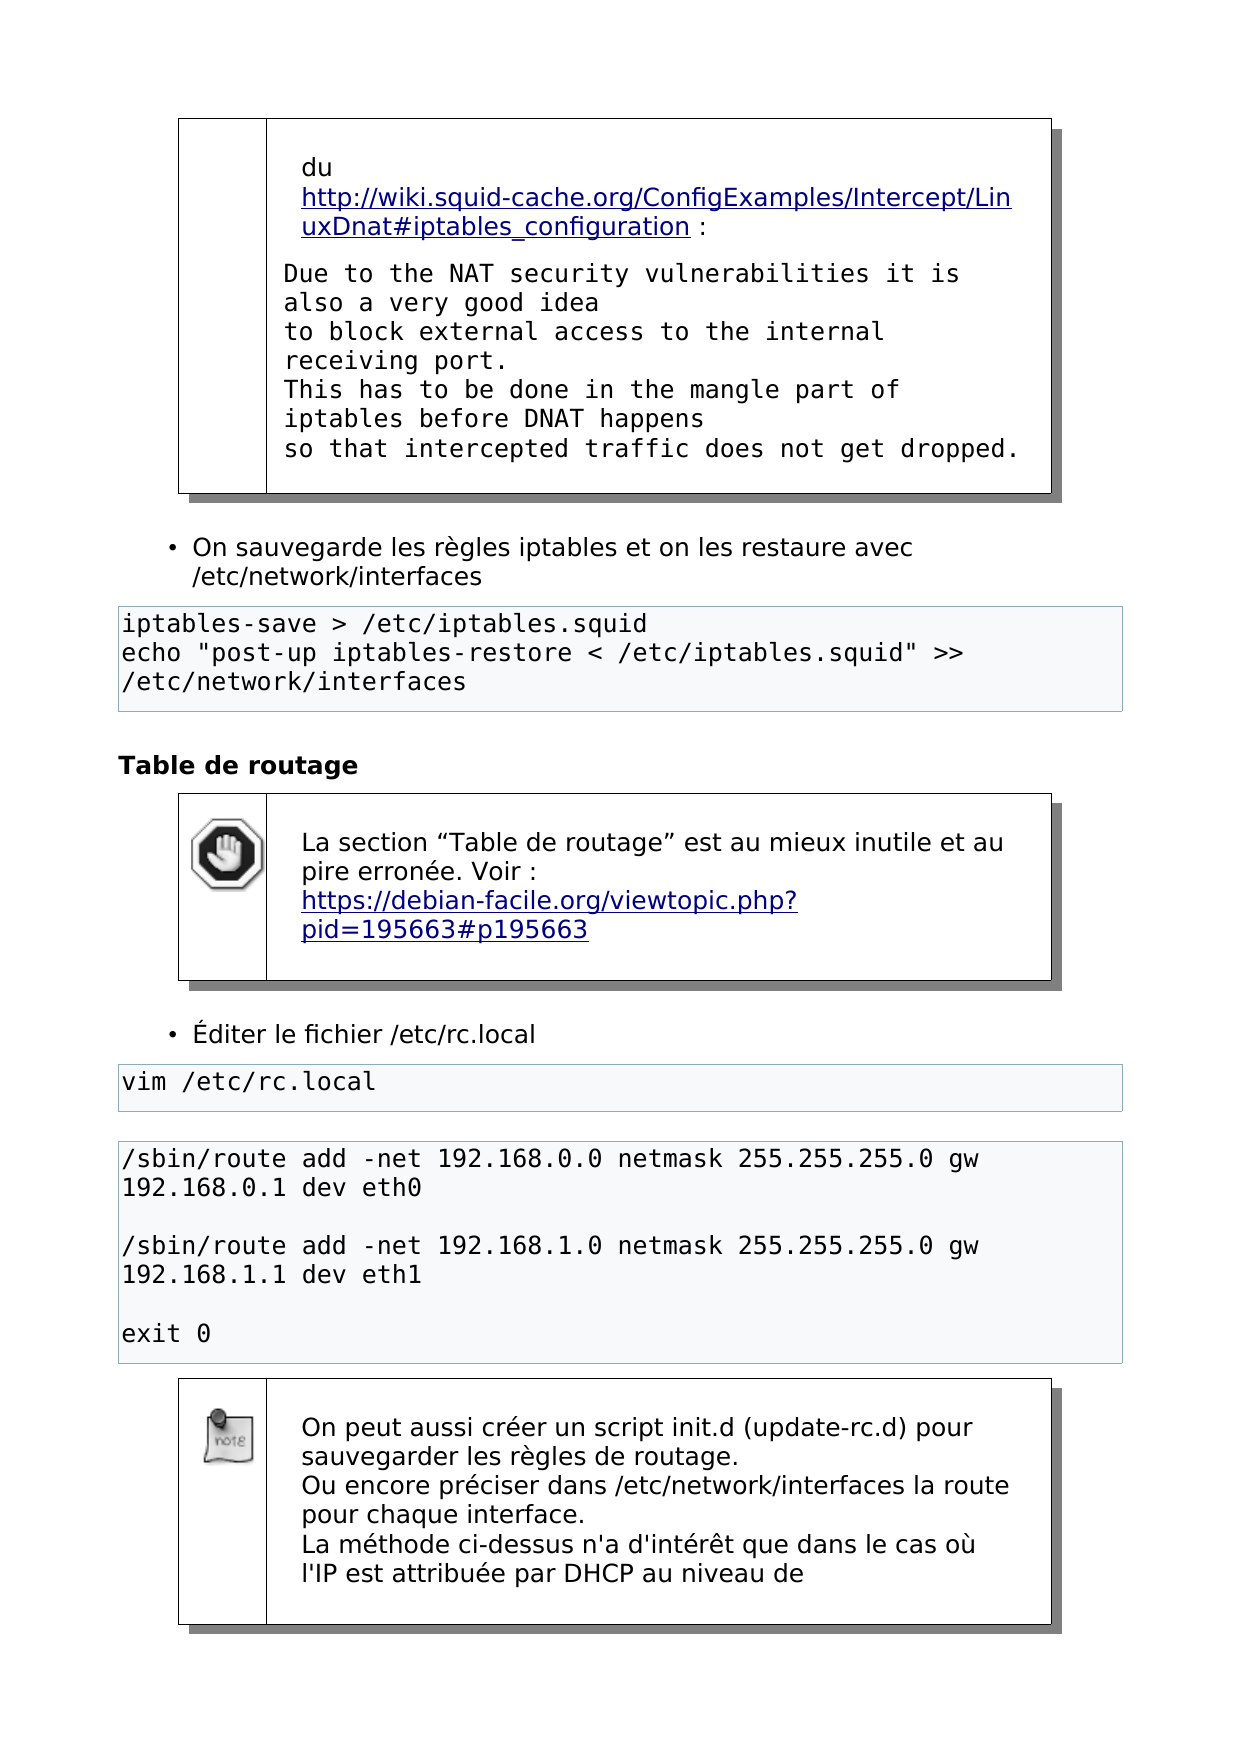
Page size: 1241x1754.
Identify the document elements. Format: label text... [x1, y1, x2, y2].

subtitle Table de routage [118, 751, 1122, 780]
table_header La section “Table de routage” est au mieux inutile et au pire erronée. Voir : https://debian-facile.org/viewtopic.php?pid=195663#p195663 [267, 794, 1051, 980]
table_header /sbin/route add -net 192.168.0.0 netmask 255.255.255.0 gw 192.168.0.1 dev eth0 /sbin/route add -net 192.168.1.0 netmask 255.255.255.0 gw 192.168.1.1 dev eth1 exit 0 [119, 1142, 1122, 1363]
table_header [179, 119, 266, 492]
table_header du http://wiki.squid-cache.org/ConfigExamples/Intercept/LinuxDnat#iptables_configuration : Due to the NAT security vulnerabilities it is also a very good idea to block external access to the internal receiving port. This has to be done in the mangle part of iptables before DNAT happens so that intercepted traffic does not get dropped. [267, 119, 1051, 492]
table_header iptables-save > /etc/iptables.squid echo "post-up iptables-restore < /etc/iptables.squid" >> /etc/network/interfaces [119, 607, 1122, 711]
table_header [179, 1379, 266, 1624]
table_header vim /etc/rc.local [119, 1065, 1122, 1111]
table_header On peut aussi créer un script init.d (update-rc.d) pour sauvegarder les règles de routage. Ou encore préciser dans /etc/network/interfaces la route pour chaque interface. La méthode ci-dessus n'a d'intérêt que dans le cas où l'IP est attribuée par DHCP au niveau de [267, 1379, 1051, 1624]
list Éditer le fichier /etc/rc.local [177, 1020, 1122, 1049]
table_header [179, 794, 266, 980]
picture [190, 1401, 266, 1477]
picture [190, 816, 266, 892]
list On sauvegarde les règles iptables et on les restaure avec /etc/network/interfaces [177, 533, 1122, 591]
